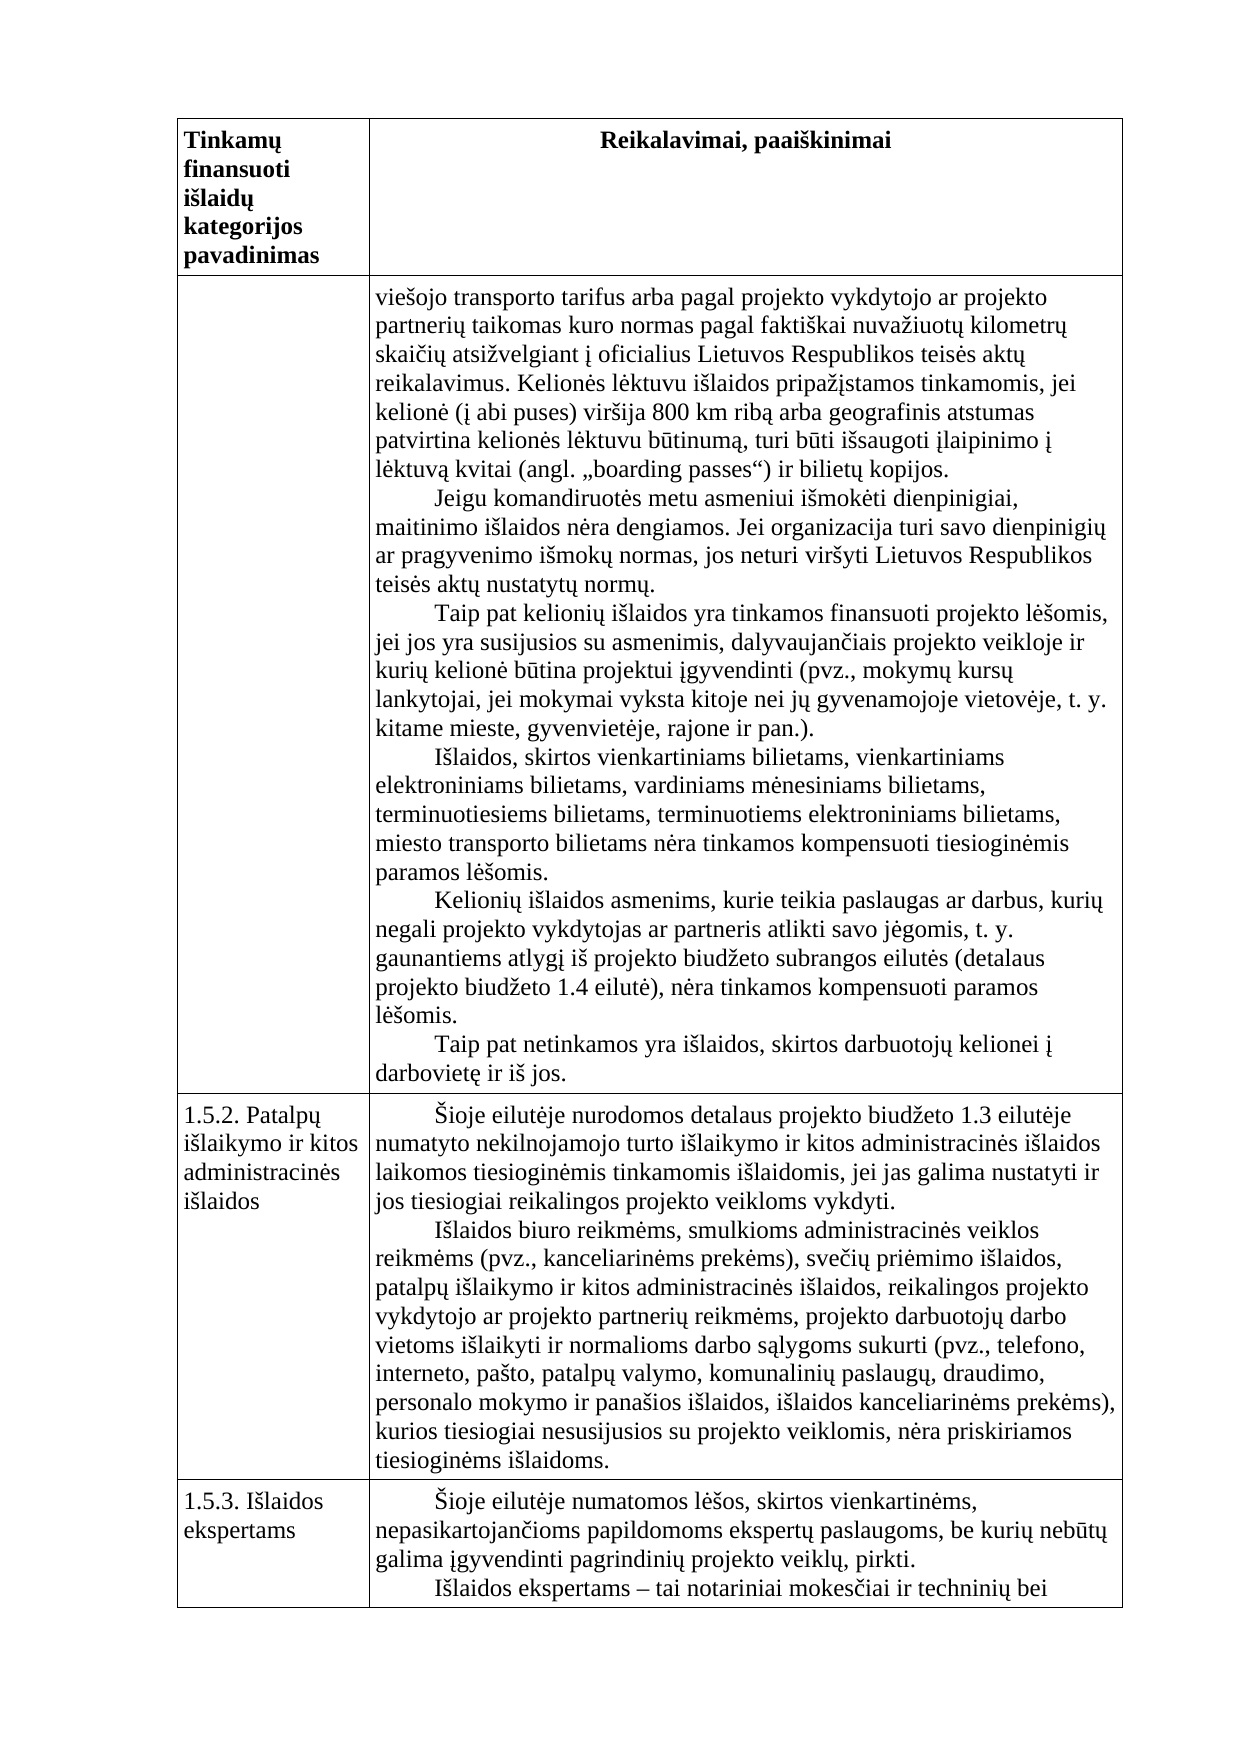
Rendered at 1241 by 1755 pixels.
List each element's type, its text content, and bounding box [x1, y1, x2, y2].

table_cell 1.5.2. Patalpų išlaikymo ir kitos administracinės išlaidos [178, 1094, 369, 1479]
table_cell [178, 276, 369, 1093]
table_cell viešojo transporto tarifus arba pagal projekto vykdytojo ar projekto partnerių taikomas kuro normas pagal faktiškai nuvažiuotų kilometrų skaičių atsižvelgiant į oficialius Lietuvos Respublikos teisės aktų reikalavimus. Kelionės lėktuvu išlaidos pripažįstamos tinkamomis, jei kelionė (į abi puses) viršija 800 km ribą arba geografinis atstumas patvirtina kelionės lėktuvu būtinumą, turi būti išsaugoti įlaipinimo į lėktuvą kvitai (angl. „boarding passes“) ir bilietų kopijos. Jeigu komandiruotės metu asmeniui išmokėti dienpinigiai, maitinimo išlaidos nėra dengiamos. Jei organizacija turi savo dienpinigių ar pragyvenimo išmokų normas, jos neturi viršyti Lietuvos Respublikos teisės aktų nustatytų normų. Taip pat kelionių išlaidos yra tinkamos finansuoti projekto lėšomis, jei jos yra susijusios su asmenimis, dalyvaujančiais projekto veikloje ir kurių kelionė būtina projektui įgyvendinti (pvz., mokymų kursų lankytojai, jei mokymai vyksta kitoje nei jų gyvenamojoje vietovėje, t. y. kitame mieste, gyvenvietėje, rajone ir pan.). Išlaidos, skirtos vienkartiniams bilietams, vienkartiniams elektroniniams bilietams, vardiniams mėnesiniams bilietams, terminuotiesiems bilietams, terminuotiems elektroniniams bilietams, miesto transporto bilietams nėra tinkamos kompensuoti tiesioginėmis paramos lėšomis. Kelionių išlaidos asmenims, kurie teikia paslaugas ar darbus, kurių negali projekto vykdytojas ar partneris atlikti savo jėgomis, t. y. gaunantiems atlygį iš projekto biudžeto subrangos eilutės (detalaus projekto biudžeto 1.4 eilutė), nėra tinkamos kompensuoti paramos lėšomis. Taip pat netinkamos yra išlaidos, skirtos darbuotojų kelionei į darbovietę ir iš jos. [370, 276, 1122, 1093]
table_cell Šioje eilutėje numatomos lėšos, skirtos vienkartinėms, nepasikartojančioms papildomoms ekspertų paslaugoms, be kurių nebūtų galima įgyvendinti pagrindinių projekto veiklų, pirkti. Išlaidos ekspertams – tai notariniai mokesčiai ir techninių bei [370, 1480, 1122, 1607]
table_header Tinkamų finansuoti išlaidų kategorijos pavadinimas [178, 119, 369, 275]
table_cell Šioje eilutėje nurodomos detalaus projekto biudžeto 1.3 eilutėje numatyto nekilnojamojo turto išlaikymo ir kitos administracinės išlaidos laikomos tiesioginėmis tinkamomis išlaidomis, jei jas galima nustatyti ir jos tiesiogiai reikalingos projekto veikloms vykdyti. Išlaidos biuro reikmėms, smulkioms administracinės veiklos reikmėms (pvz., kanceliarinėms prekėms), svečių priėmimo išlaidos, patalpų išlaikymo ir kitos administracinės išlaidos, reikalingos projekto vykdytojo ar projekto partnerių reikmėms, projekto darbuotojų darbo vietoms išlaikyti ir normalioms darbo sąlygoms sukurti (pvz., telefono, interneto, pašto, patalpų valymo, komunalinių paslaugų, draudimo, personalo mokymo ir panašios išlaidos, išlaidos kanceliarinėms prekėms), kurios tiesiogiai nesusijusios su projekto veiklomis, nėra priskiriamos tiesioginėms išlaidoms. [370, 1094, 1122, 1479]
table_header Reikalavimai, paaiškinimai [370, 119, 1122, 275]
table_cell 1.5.3. Išlaidos ekspertams [178, 1480, 369, 1607]
